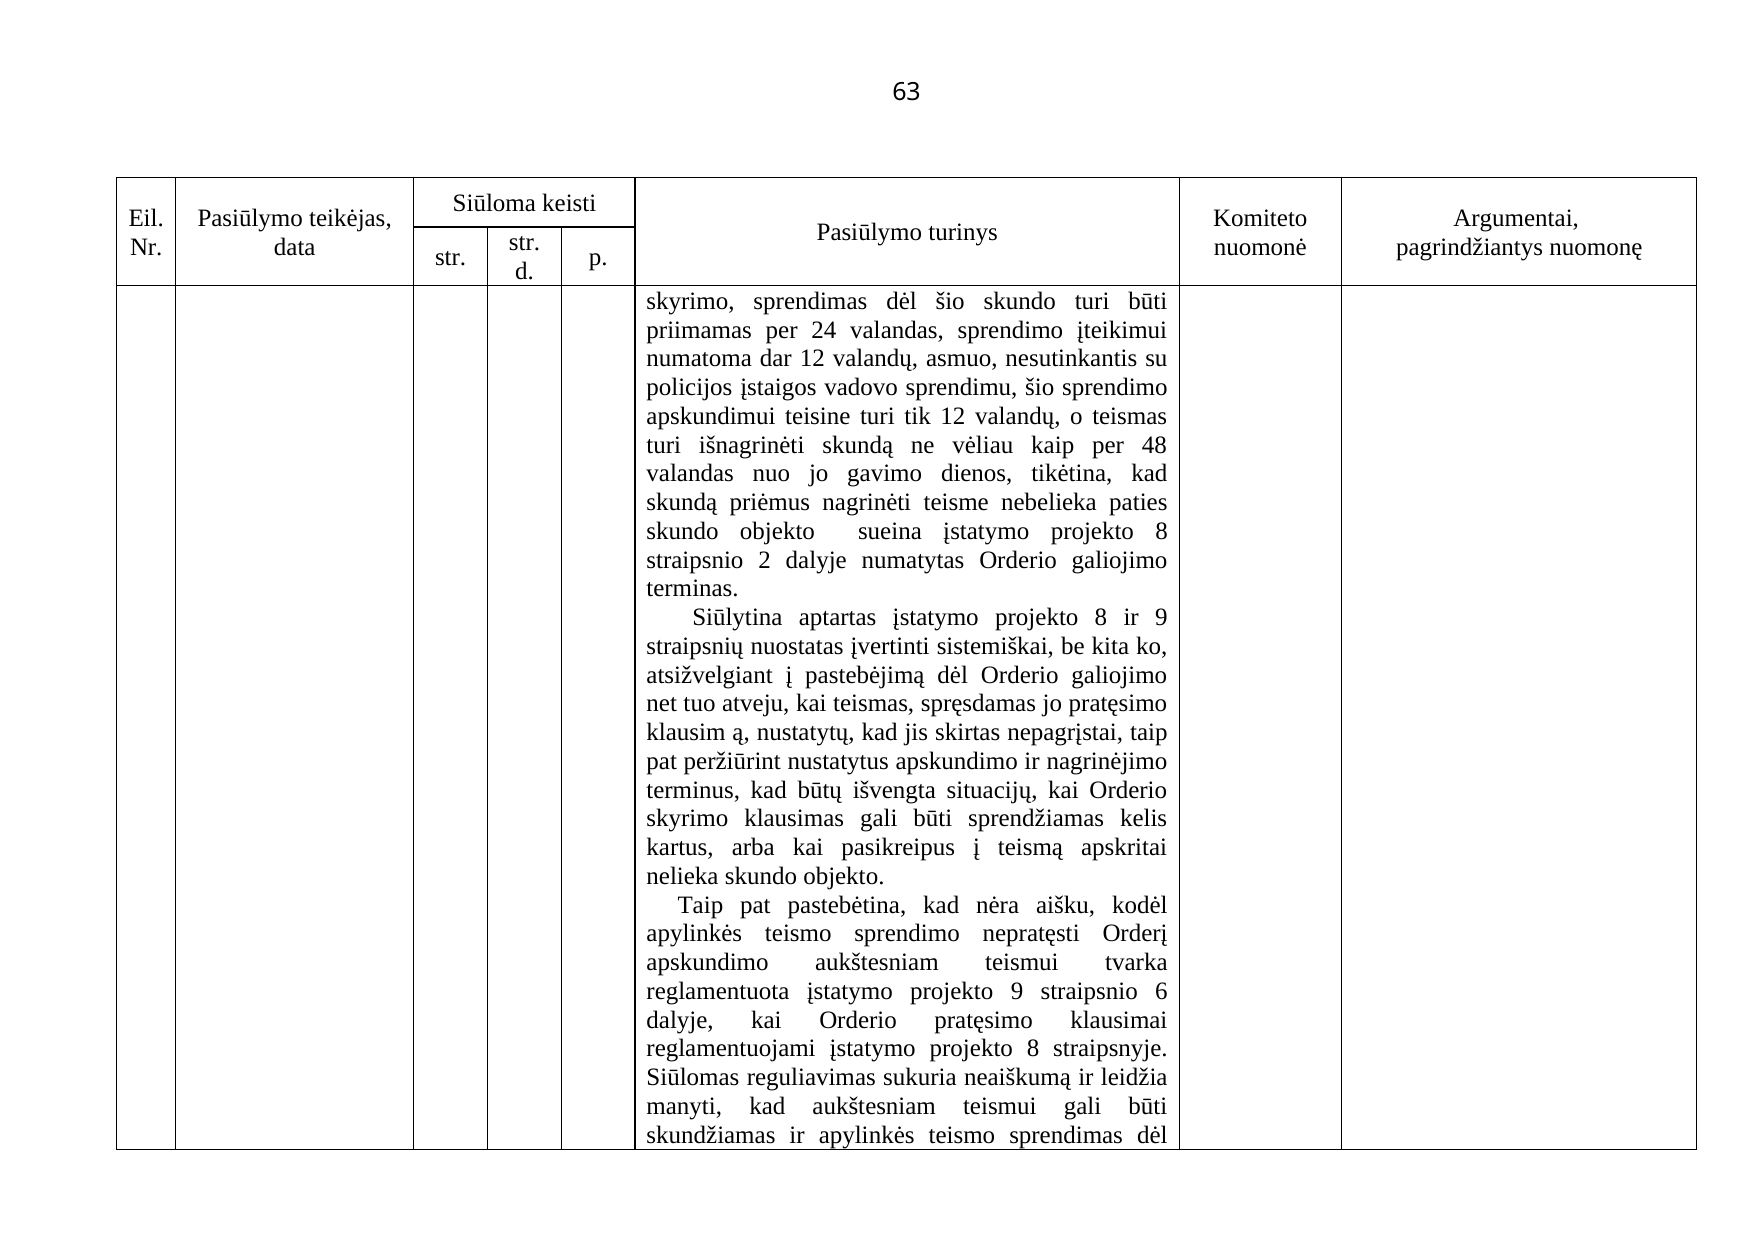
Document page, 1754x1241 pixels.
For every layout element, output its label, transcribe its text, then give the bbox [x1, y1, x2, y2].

table_cell p. [562, 228, 634, 285]
table_header Argumentai, pagrindžiantys nuomonę [1342, 178, 1696, 285]
table_header Eil. Nr. [117, 178, 175, 285]
table_cell [1342, 286, 1696, 1148]
table_cell str. [414, 228, 487, 285]
table_header Pasiūlymo teikėjas, data [176, 178, 413, 285]
table_header Pasiūlymo turinys [636, 178, 1179, 285]
table_cell [176, 286, 413, 1148]
table_cell str. d. [488, 228, 561, 285]
table_cell [117, 286, 175, 1148]
table_header Siūloma keisti [414, 178, 634, 226]
table_cell skyrimo, sprendimas dėl šio skundo turi būti priimamas per 24 valandas, sprendimo įteikimui numatoma dar 12 valandų, asmuo, nesutinkantis su policijos įstaigos vadovo sprendimu, šio sprendimo apskundimui teisine turi tik 12 valandų, o teismas turi išnagrinėti skundą ne vėliau kaip per 48 valandas nuo jo gavimo dienos, tikėtina, kad skundą priėmus nagrinėti teisme nebelieka paties skundo objekto ­ sueina įstatymo projekto 8 straipsnio 2 dalyje numatytas Orderio galiojimo terminas. Siūlytina aptartas įstatymo projekto 8 ir 9 straipsnių nuostatas įvertinti sistemiškai, be kita ko, atsižvelgiant į pastebėjimą dėl Orderio galiojimo net tuo atveju, kai teismas, spręsdamas jo pratęsimo klausim ą, nustatytų, kad jis skirtas nepagrįstai, taip pat peržiūrint nustatytus apskundimo ir nagrinėjimo terminus, kad būtų išvengta situacijų, kai Orderio skyrimo klausimas gali būti sprendžiamas kelis kartus, arba kai pasikreipus į teismą apskritai nelieka skundo objekto. Taip pat pastebėtina, kad nėra aišku, kodėl apylinkės teismo sprendimo nepratęsti Orderį apskundimo aukštesniam teismui tvarka reglamentuota įstatymo projekto 9 straipsnio 6 dalyje, kai Orderio pratęsimo klausimai reglamentuojami įstatymo projekto 8 straipsnyje. Siūlomas reguliavimas sukuria neaiškumą ir leidžia manyti, kad aukštesniam teismui gali būti skundžiamas ir apylinkės teismo sprendimas dėl [636, 286, 1179, 1148]
table_cell [562, 286, 634, 1148]
table_cell [488, 286, 561, 1148]
table_cell [1180, 286, 1341, 1148]
table_cell [414, 286, 487, 1148]
table_header Komiteto nuomonė [1180, 178, 1341, 285]
